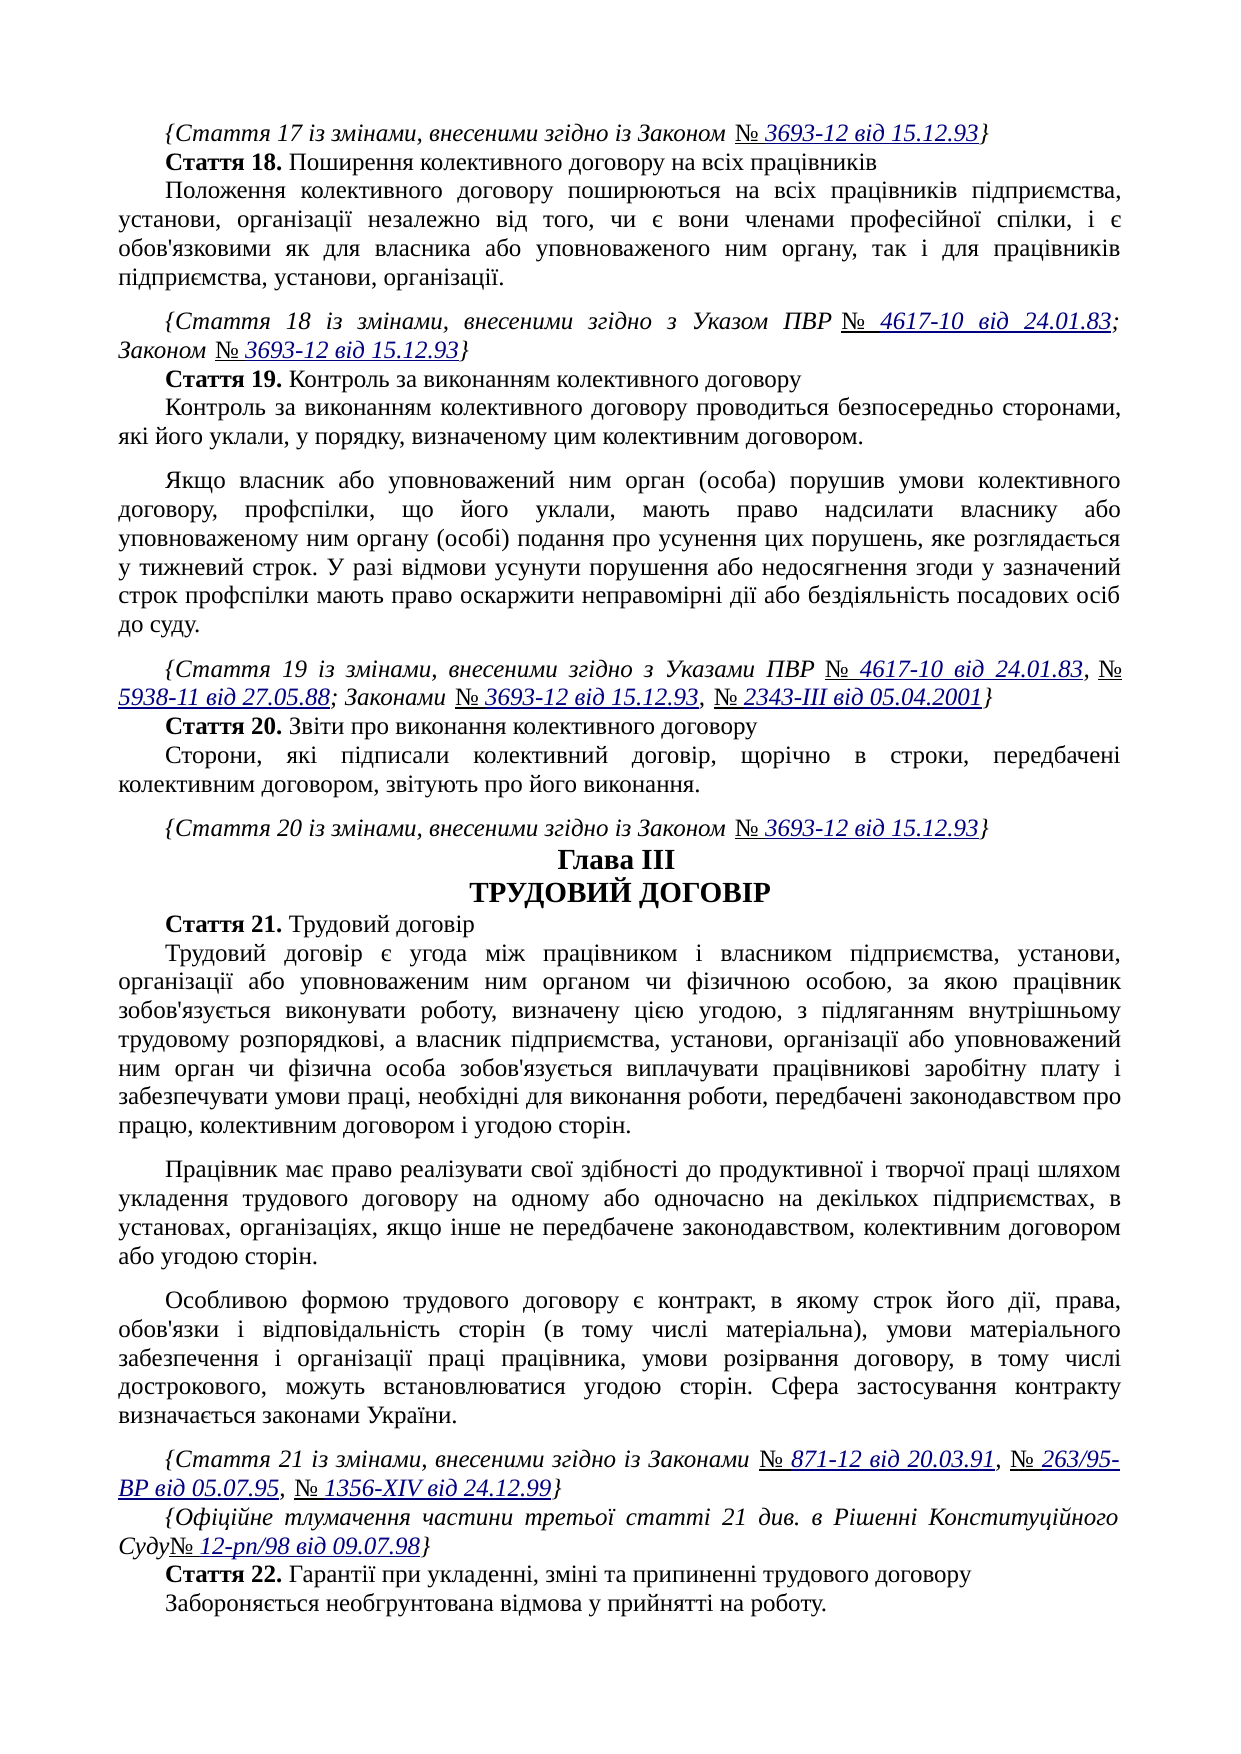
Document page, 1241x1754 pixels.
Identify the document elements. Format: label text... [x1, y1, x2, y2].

text Контроль за виконанням колективного договору проводиться безпосередньо сторонами, які його уклали, у порядку, визначеному цим колективним договором. [118, 392, 1122, 450]
text Особливою формою трудового договору є контракт, в якому строк його дії, права, обов'язки і відповідальність сторін (в тому числі матеріальна), умови матеріального забезпечення і організації праці працівника, умови розірвання договору, в тому числі дострокового, можуть встановлюватися угодою сторін. Сфера застосування контракту визначається законами України. [118, 1285, 1122, 1429]
text {Стаття 20 із змінами, внесеними згідно із Законом № 3693-12 від 15.12.93} [118, 813, 1122, 842]
text Працівник має право реалізувати свої здібності до продуктивної і творчої праці шляхом укладення трудового договору на одному або одночасно на декількох підприємствах, в установах, організаціях, якщо інше не передбачене законодавством, колективним договором або угодою сторін. [118, 1154, 1122, 1269]
text Глава III ТРУДОВИЙ ДОГОВІР [165, 842, 1075, 909]
text Забороняється необгрунтована відмова у прийнятті на роботу. [118, 1588, 1122, 1617]
text Трудовий договір є угода між працівником і власником підприємства, установи, організації або уповноваженим ним органом чи фізичною особою, за якою працівник зобов'язується виконувати роботу, визначену цією угодою, з підляганням внутрішньому трудовому розпорядкові, а власник підприємства, установи, організації або уповноважений ним орган чи фізична особа зобов'язується виплачувати працівникові заробітну плату і забезпечувати умови праці, необхідні для виконання роботи, передбачені законодавством про працю, колективним договором і угодою сторін. [118, 938, 1122, 1139]
text Стаття 22. Гарантії при укладенні, зміні та припиненні трудового договору [118, 1559, 1122, 1588]
text Сторони, які підписали колективний договір, щорічно в строки, передбачені колективним договором, звітують про його виконання. [118, 740, 1122, 797]
text {Офіційне тлумачення частини третьої статті 21 див. в Рішенні Конституційного Суду№ 12-рп/98 від 09.07.98} [118, 1502, 1122, 1559]
text Стаття 19. Контроль за виконанням колективного договору [118, 364, 1122, 392]
text {Стаття 18 із змінами, внесеними згідно з Указом ПВР № 4617-10 від 24.01.83; Законом № 3693-12 від 15.12.93} [118, 306, 1122, 364]
text {Стаття 19 із змінами, внесеними згідно з Указами ПВР № 4617-10 від 24.01.83, № 5938-11 від 27.05.88; Законами № 3693-12 від 15.12.93, № 2343-III від 05.04.2001} [118, 654, 1122, 711]
text {Стаття 17 із змінами, внесеними згідно із Законом № 3693-12 від 15.12.93} [118, 118, 1122, 147]
text Стаття 21. Трудовий договір [118, 909, 1122, 938]
text {Стаття 21 із змінами, внесеними згідно із Законами № 871-12 від 20.03.91, № 263/95-ВР від 05.07.95, № 1356-XIV від 24.12.99} [118, 1444, 1122, 1502]
text Стаття 18. Поширення колективного договору на всіх працівників [118, 147, 1122, 176]
text Положення колективного договору поширюються на всіх працівників підприємства, установи, організації незалежно від того, чи є вони членами професійної спілки, і є обов'язковими як для власника або уповноваженого ним органу, так і для працівників підприємства, установи, організації. [118, 176, 1122, 291]
text Якщо власник або уповноважений ним орган (особа) порушив умови колективного договору, профспілки, що його уклали, мають право надсилати власнику або уповноваженому ним органу (особі) подання про усунення цих порушень, яке розглядається у тижневий строк. У разі відмови усунути порушення або недосягнення згоди у зазначений строк профспілки мають право оскаржити неправомірні дії або бездіяльність посадових осіб до суду. [118, 466, 1122, 638]
text Стаття 20. Звіти про виконання колективного договору [118, 711, 1122, 740]
